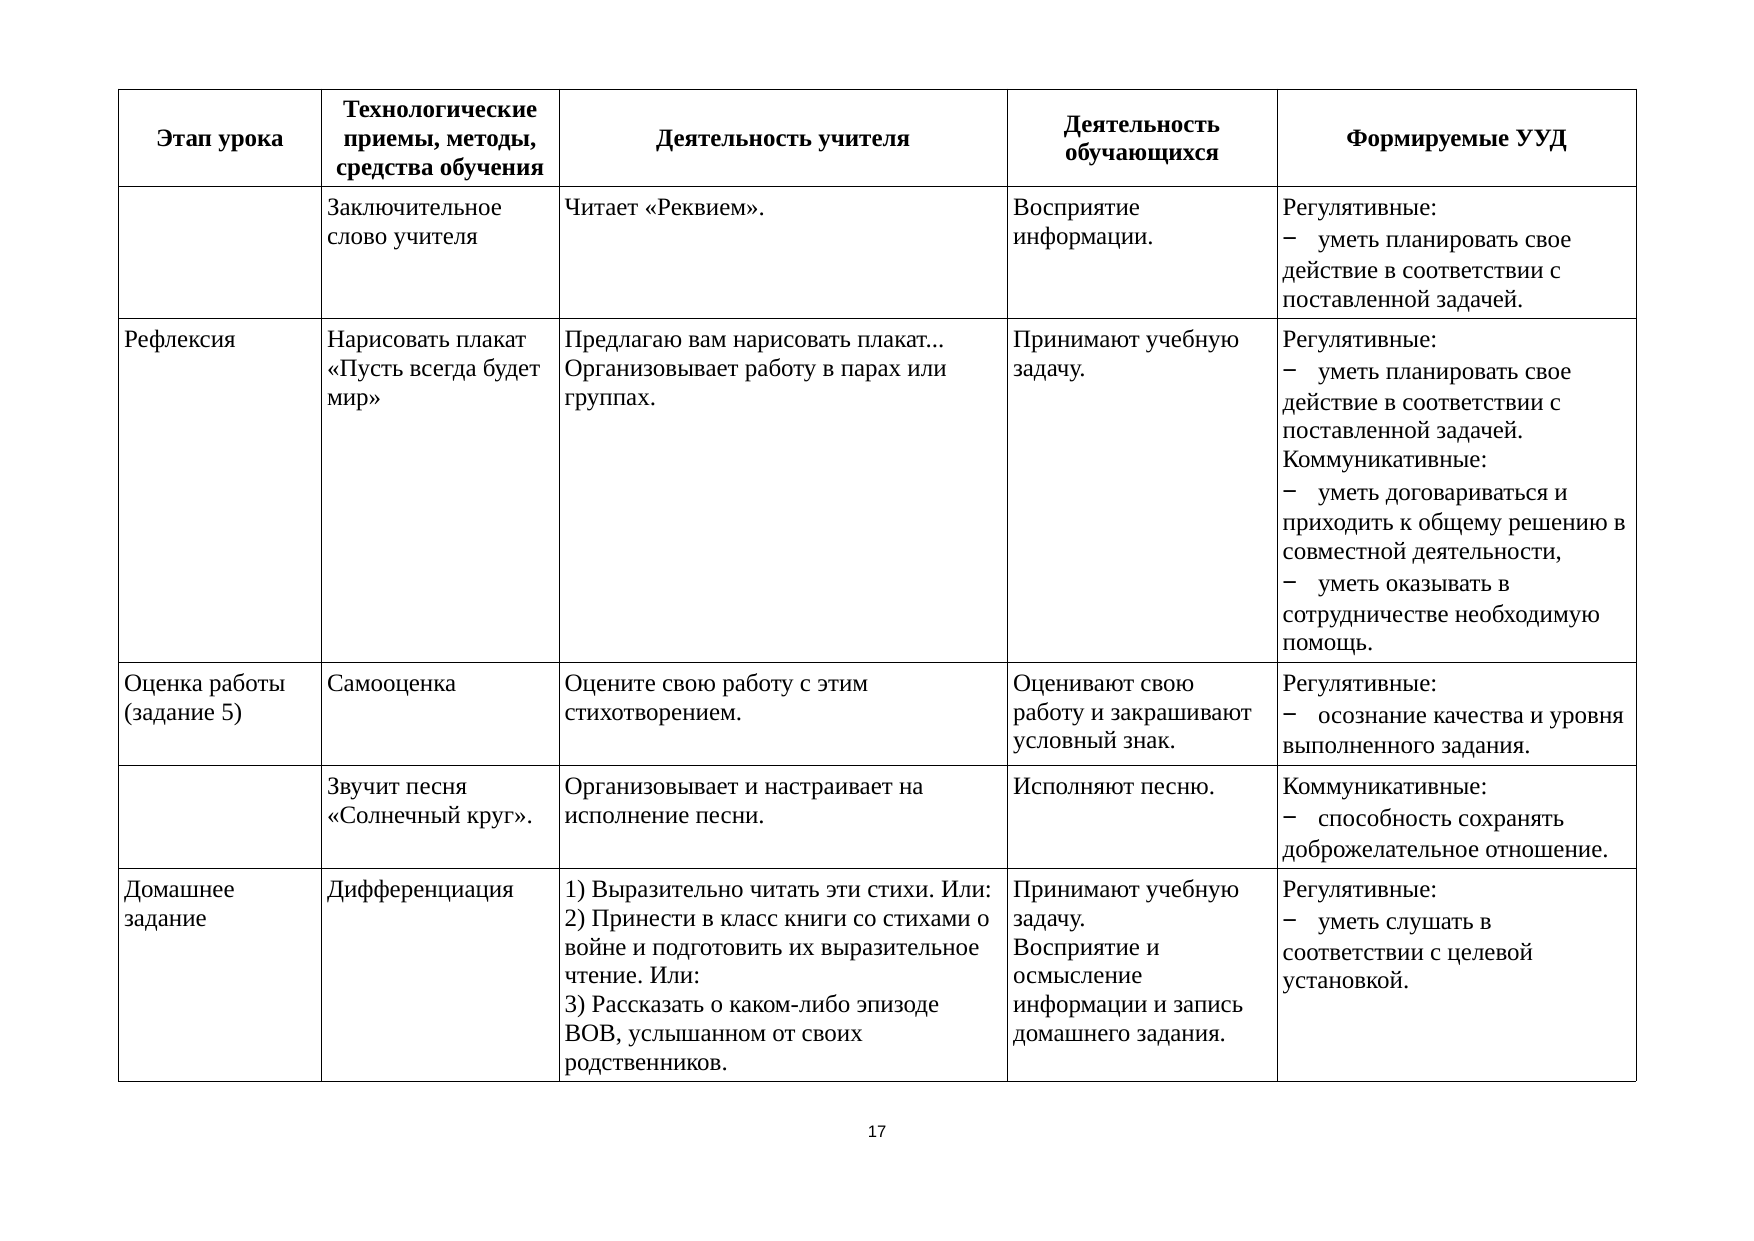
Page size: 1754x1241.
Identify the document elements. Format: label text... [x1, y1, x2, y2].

table_cell [119, 766, 321, 868]
table_cell Заключительное слово учителя [322, 187, 559, 318]
table_cell Исполняют песню. [1008, 766, 1277, 868]
table_cell Коммуникативные: способность сохранять доброжелательное отношение. [1278, 766, 1636, 868]
table_cell Звучит песня «Солнечный круг». [322, 766, 559, 868]
table_cell [119, 187, 321, 318]
table_cell Самооценка [322, 663, 559, 765]
table_cell Оценка работы (задание 5) [119, 663, 321, 765]
table_header Деятельность обучающихся [1008, 90, 1277, 186]
table_cell Оцените свою работу с этим стихотворением. [560, 663, 1007, 765]
table_header Деятельность учителя [560, 90, 1007, 186]
table_cell Регулятивные: уметь планировать свое действие в соответствии с поставленной задачей. Коммуникативные: уметь договариваться и приходить к общему решению в совместной деятельности, уметь оказывать в сотрудничестве необходимую помощь. [1278, 319, 1636, 662]
table_cell Организовывает и настраивает на исполнение песни. [560, 766, 1007, 868]
table_cell Дифференциация [322, 869, 559, 1081]
table_cell Принимают учебную задачу. Восприятие и осмысление информации и запись домашнего задания. [1008, 869, 1277, 1081]
table_cell 1) Выразительно читать эти стихи. Или: 2) Принести в класс книги со стихами о войне и подготовить их выразительное чтение. Или: 3) Рассказать о каком-либо эпизоде ВОВ, услышанном от своих родственников. [560, 869, 1007, 1081]
table_cell Оценивают свою работу и закрашивают условный знак. [1008, 663, 1277, 765]
table_cell Восприятие информации. [1008, 187, 1277, 318]
table_cell Предлагаю вам нарисовать плакат... Организовывает работу в парах или группах. [560, 319, 1007, 662]
table_cell Домашнее задание [119, 869, 321, 1081]
table_header Технологические приемы, методы, средства обучения [322, 90, 559, 186]
table_header Формируемые УУД [1278, 90, 1636, 186]
table_cell Рефлексия [119, 319, 321, 662]
table_cell Регулятивные: уметь слушать в соответствии с целевой установкой. [1278, 869, 1636, 1081]
table_cell Нарисовать плакат «Пусть всегда будет мир» [322, 319, 559, 662]
table_header Этап урока [119, 90, 321, 186]
table_cell Читает «Реквием». [560, 187, 1007, 318]
table_cell Регулятивные: уметь планировать свое действие в соответствии с поставленной задачей. [1278, 187, 1636, 318]
table_cell Принимают учебную задачу. [1008, 319, 1277, 662]
table_cell Регулятивные: осознание качества и уровня выполненного задания. [1278, 663, 1636, 765]
